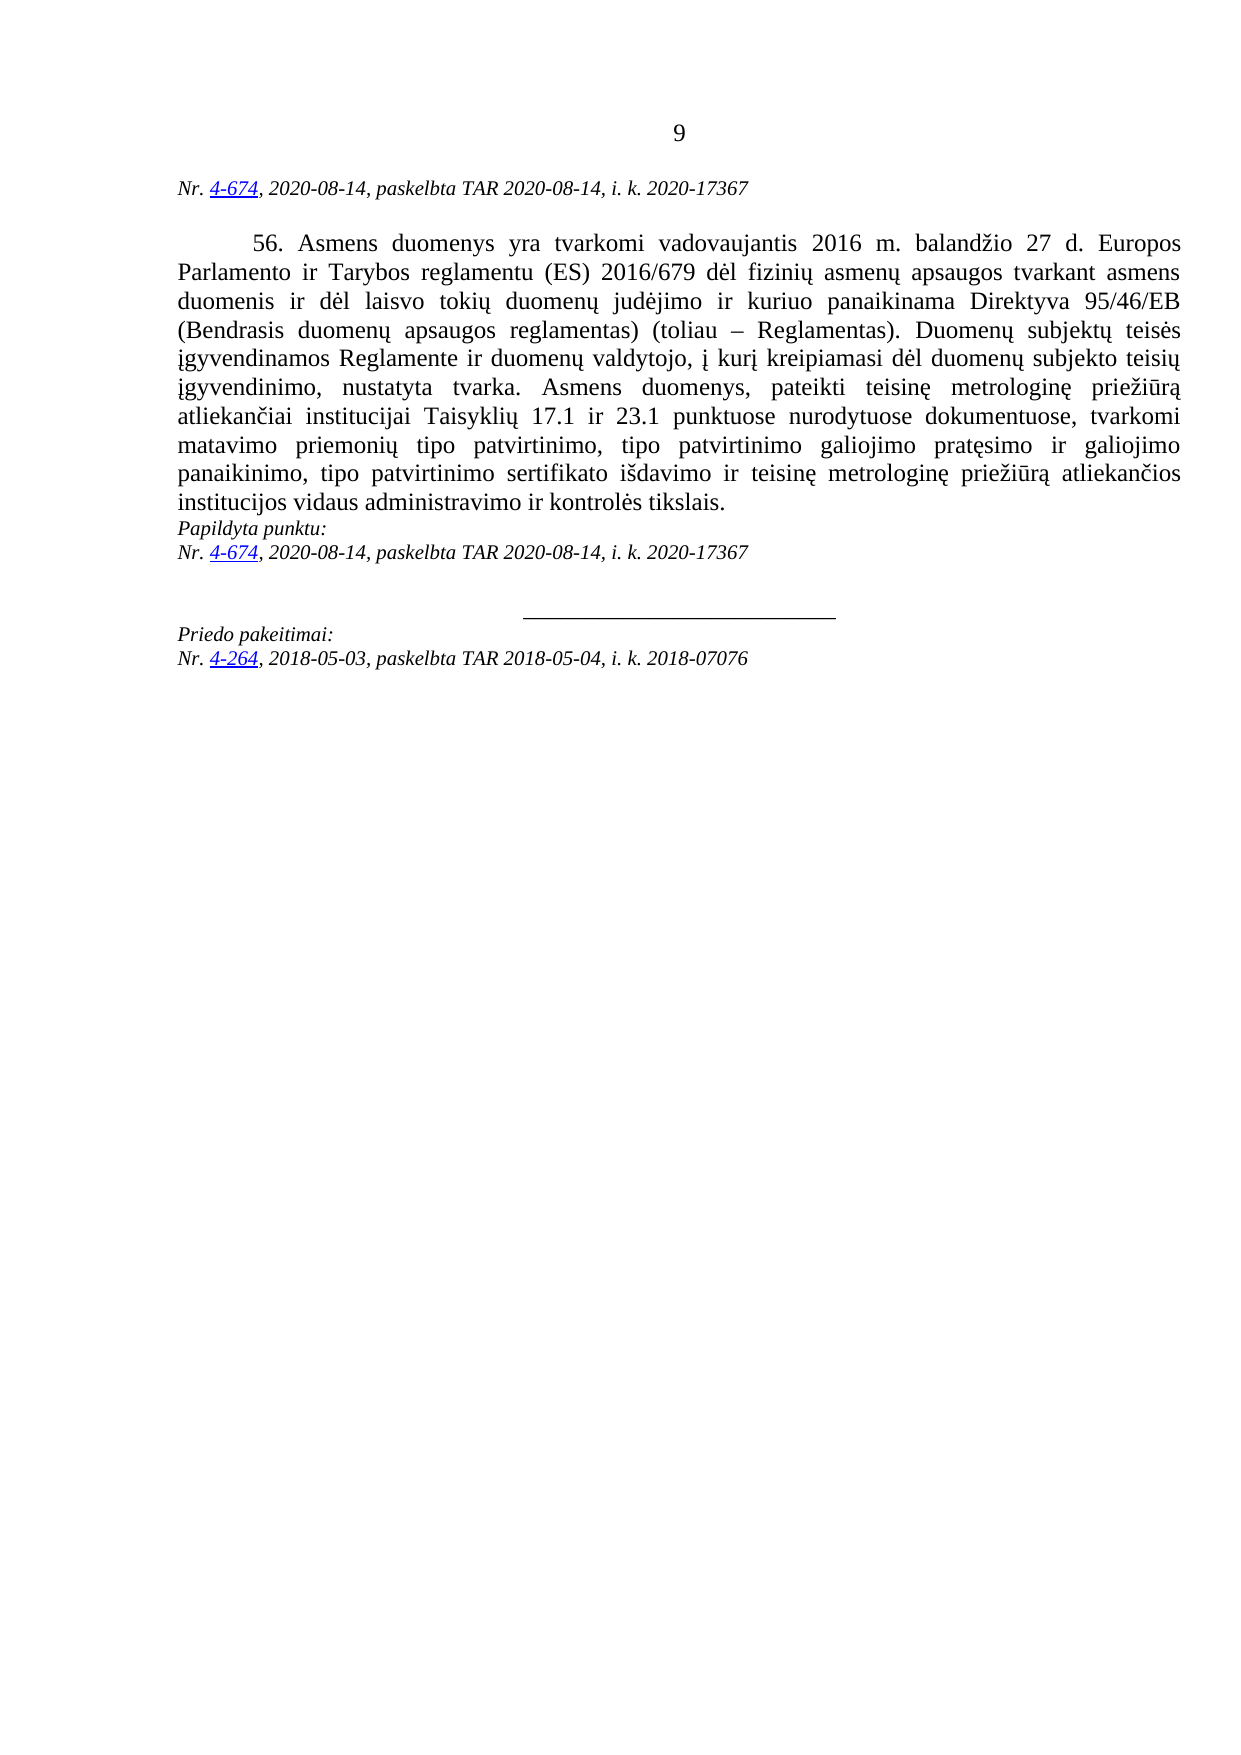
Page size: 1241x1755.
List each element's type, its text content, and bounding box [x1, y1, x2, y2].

text Papildyta punktu: [177, 516, 1181, 540]
text Priedo pakeitimai: [177, 622, 1181, 646]
text Nr. 4-264, 2018-05-03, paskelbta TAR 2018-05-04, i. k. 2018-07076 [177, 646, 1181, 670]
text _________________________ [177, 593, 1181, 622]
text Nr. 4-674, 2020-08-14, paskelbta TAR 2020-08-14, i. k. 2020-17367 [177, 176, 1181, 200]
text Nr. 4-674, 2020-08-14, paskelbta TAR 2020-08-14, i. k. 2020-17367 [177, 540, 1181, 564]
text 56. Asmens duomenys yra tvarkomi vadovaujantis 2016 m. balandžio 27 d. Europos Parlamento ir Tarybos reglamentu (ES) 2016/679 dėl fizinių asmenų apsaugos tvarkant asmens duomenis ir dėl laisvo tokių duomenų judėjimo ir kuriuo panaikinama Direktyva 95/46/EB (Bendrasis duomenų apsaugos reglamentas) (toliau – Reglamentas). Duomenų subjektų teisės įgyvendinamos Reglamente ir duomenų valdytojo, į kurį kreipiamasi dėl duomenų subjekto teisių įgyvendinimo, nustatyta tvarka. Asmens duomenys, pateikti teisinę metrologinę priežiūrą atliekančiai institucijai Taisyklių 17.1 ir 23.1 punktuose nurodytuose dokumentuose, tvarkomi matavimo priemonių tipo patvirtinimo, tipo patvirtinimo galiojimo pratęsimo ir galiojimo panaikinimo, tipo patvirtinimo sertifikato išdavimo ir teisinę metrologinę priežiūrą atliekančios institucijos vidaus administravimo ir kontrolės tikslais. [177, 228, 1181, 516]
